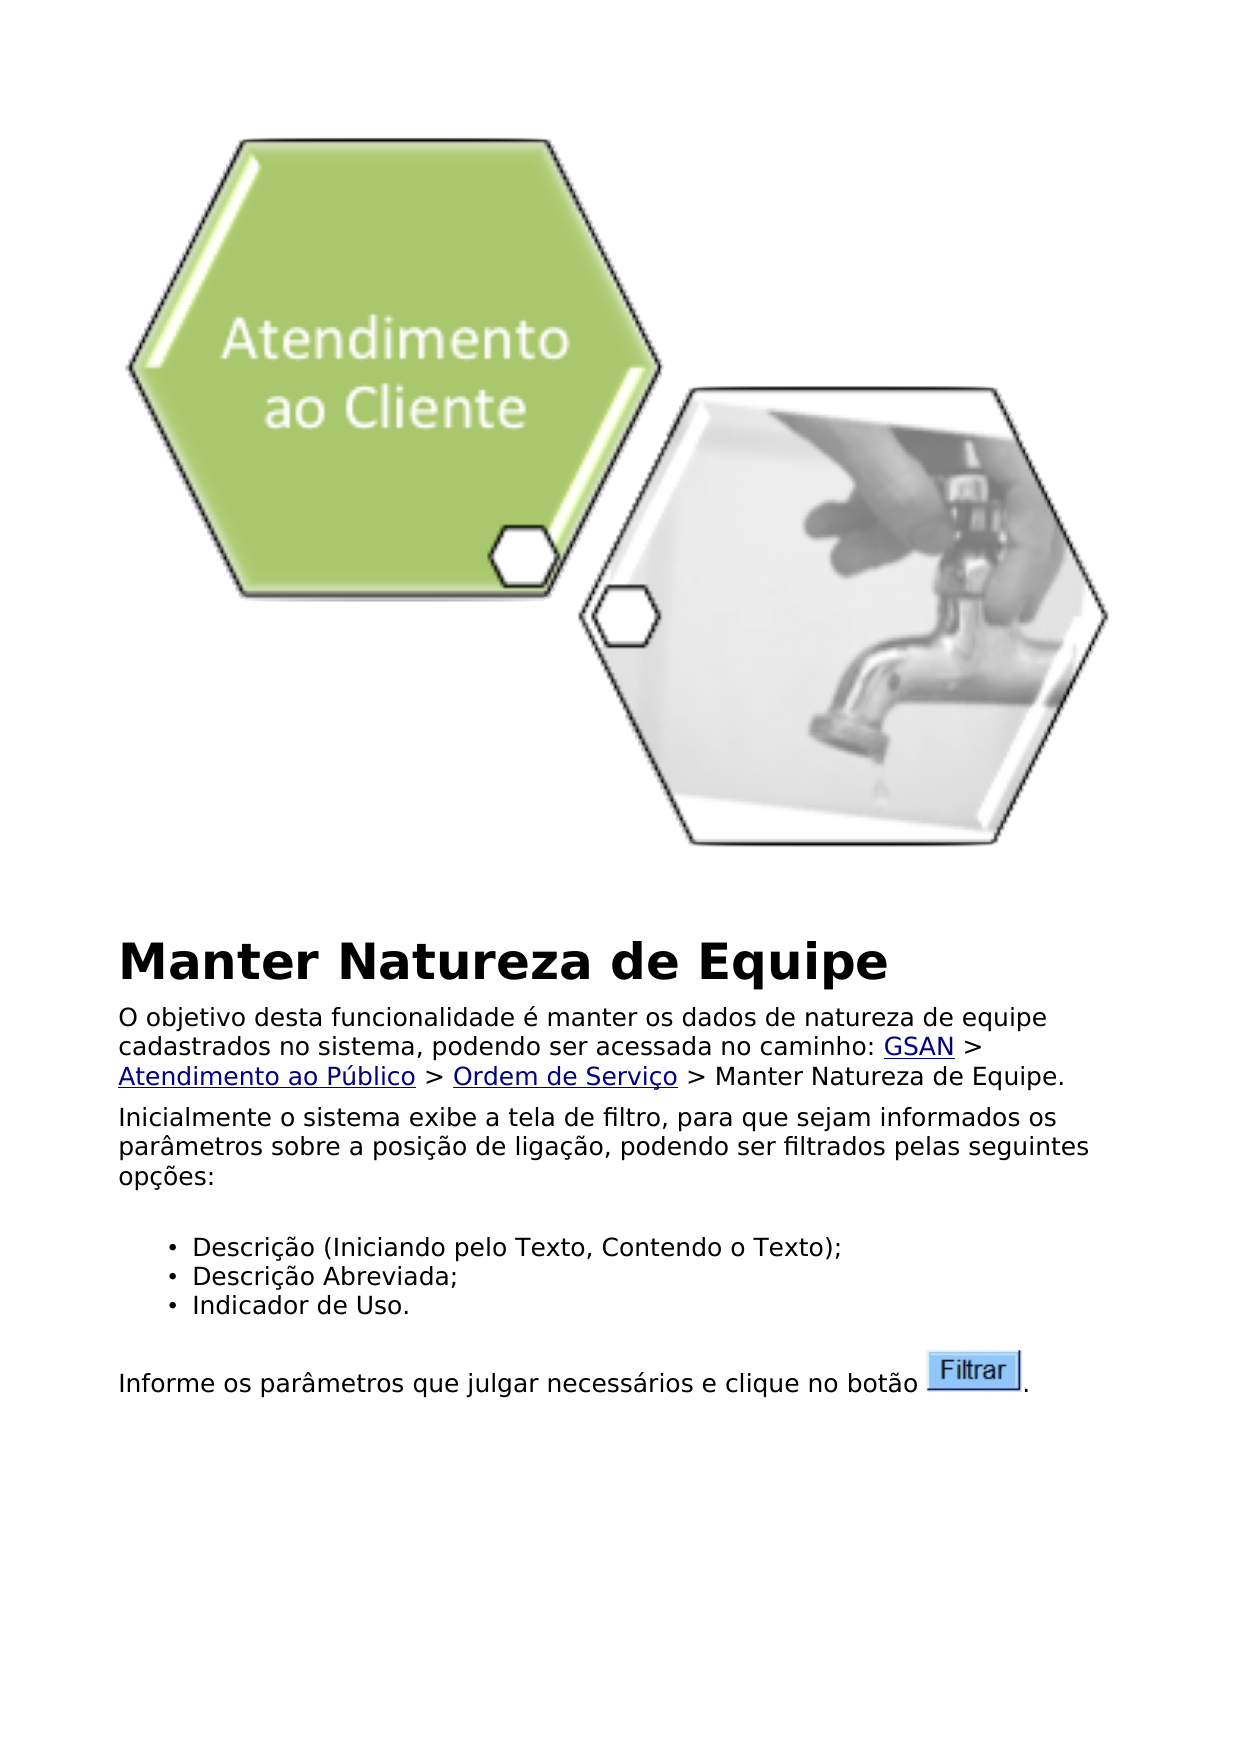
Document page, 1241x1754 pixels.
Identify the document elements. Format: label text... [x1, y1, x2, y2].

list Indicador de Uso. [177, 1291, 1122, 1320]
picture [118, 118, 1123, 866]
list Descrição Abreviada; [177, 1262, 1122, 1291]
list Descrição (Iniciando pelo Texto, Contendo o Texto); [177, 1233, 1122, 1262]
subtitle Manter Natureza de Equipe [118, 933, 1122, 991]
picture [926, 1350, 1022, 1392]
text O objetivo desta funcionalidade é manter os dados de natureza de equipe cadastrados no sistema, podendo ser acessada no caminho: GSAN > Atendimento ao Público > Ordem de Serviço > Manter Natureza de Equipe. [118, 1003, 1122, 1091]
text Inicialmente o sistema exibe a tela de filtro, para que sejam informados os parâmetros sobre a posição de ligação, podendo ser filtrados pelas seguintes opções: [118, 1103, 1122, 1191]
text Informe os parâmetros que julgar necessários e clique no botão . [118, 1350, 1122, 1398]
